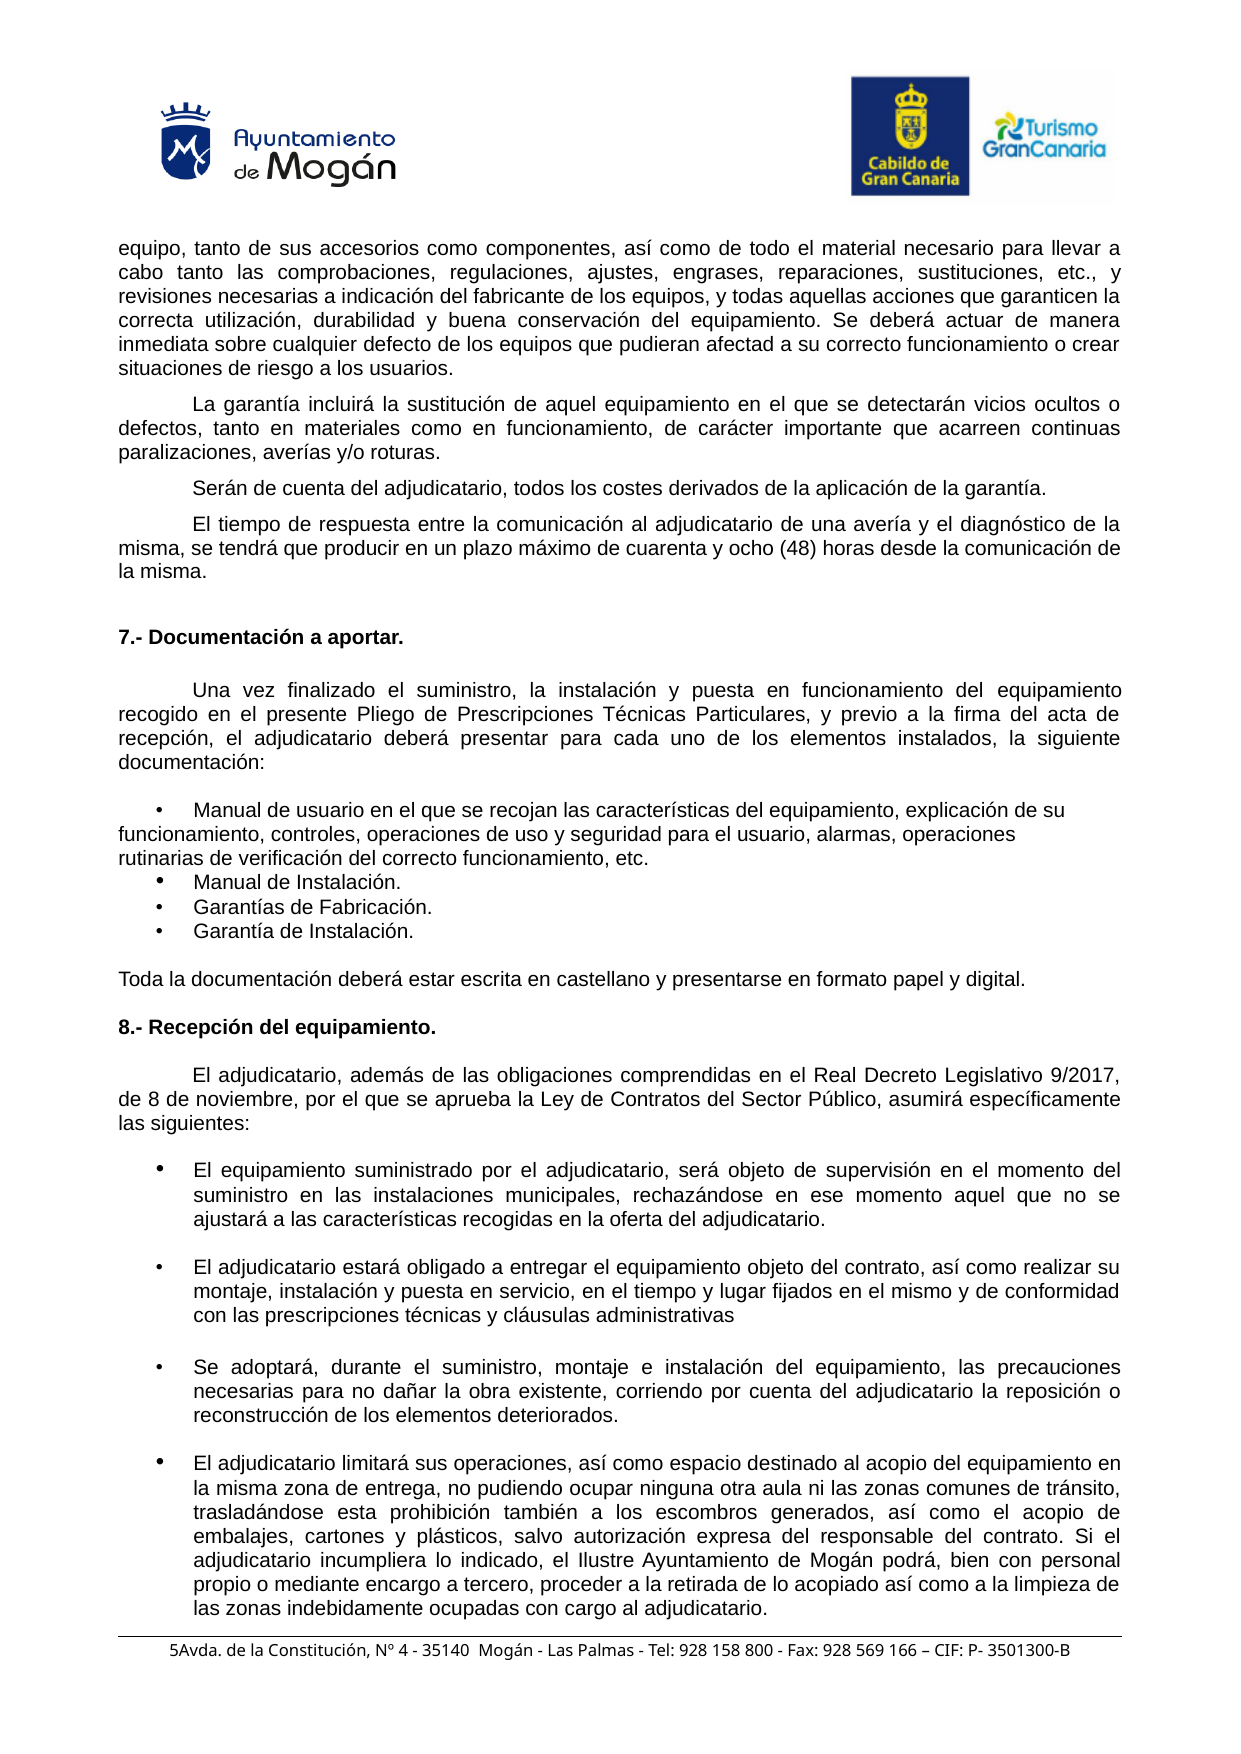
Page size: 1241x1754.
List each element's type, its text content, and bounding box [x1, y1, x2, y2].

text El adjudicatario, además de las obligaciones comprendidas en el Real Decreto Legislativo 9/2017, de 8 de noviembre, por el que se aprueba la Ley de Contratos del Sector Público, asumirá específicamente las siguientes: [118, 1062, 1122, 1134]
text Una vez finalizado el suministro, la instalación y puesta en funcionamiento del equipamiento recogido en el presente Pliego de Prescripciones Técnicas Particulares, y previo a la firma del acta de recepción, el adjudicatario deberá presentar para cada uno de los elementos instalados, la siguiente documentación: [118, 678, 1122, 774]
text Toda la documentación deberá estar escrita en castellano y presentarse en formato papel y digital. [118, 967, 1122, 991]
text 8.- Recepción del equipamiento. [118, 1014, 1122, 1038]
picture [146, 82, 413, 204]
list Manual de usuario en el que se recojan las características del equipamiento, explicación de su [156, 798, 1122, 822]
text funcionamiento, controles, operaciones de uso y seguridad para el usuario, alarmas, operaciones [118, 822, 1122, 846]
list El equipamiento suministrado por el adjudicatario, será objeto de supervisión en el momento del suministro en las instalaciones municipales, rechazándose en ese momento aquel que no se ajustará a las características recogidas en la oferta del adjudicatario. [156, 1158, 1122, 1231]
list El adjudicatario estará obligado a entregar el equipamiento objeto del contrato, así como realizar su montaje, instalación y puesta en servicio, en el tiempo y lugar fijados en el mismo y de conformidad con las prescripciones técnicas y cláusulas administrativas [156, 1255, 1122, 1327]
text La garantía incluirá la sustitución de aquel equipamiento en el que se detectarán vicios ocultos o defectos, tanto en materiales como en funcionamiento, de carácter importante que acarreen continuas paralizaciones, averías y/o roturas. [118, 392, 1122, 464]
list Garantía de Instalación. [156, 919, 1122, 943]
text El tiempo de respuesta entre la comunicación al adjudicatario de una avería y el diagnóstico de la misma, se tendrá que producir en un plazo máximo de cuarenta y ocho (48) horas desde la comunicación de la misma. [118, 511, 1122, 583]
text equipo, tanto de sus accesorios como componentes, así como de todo el material necesario para llevar a cabo tanto las comprobaciones, regulaciones, ajustes, engrases, reparaciones, sustituciones, etc., y revisiones necesarias a indicación del fabricante de los equipos, y todas aquellas acciones que garanticen la correcta utilización, durabilidad y buena conservación del equipamiento. Se deberá actuar de manera inmediata sobre cualquier defecto de los equipos que pudieran afectad a su correcto funcionamiento o crear situaciones de riesgo a los usuarios. [118, 236, 1122, 380]
list Garantías de Fabricación. [156, 894, 1122, 919]
text Serán de cuenta del adjudicatario, todos los costes derivados de la aplicación de la garantía. [118, 476, 1122, 499]
list Manual de Instalación. [156, 869, 1122, 894]
text 7.- Documentación a aportar. [118, 625, 1122, 649]
list Se adoptará, durante el suministro, montaje e instalación del equipamiento, las precauciones necesarias para no dañar la obra existente, corriendo por cuenta del adjudicatario la reposición o reconstrucción de los elementos deteriorados. [156, 1355, 1122, 1427]
list El adjudicatario limitará sus operaciones, así como espacio destinado al acopio del equipamiento en la misma zona de entrega, no pudiendo ocupar ninguna otra aula ni las zonas comunes de tránsito, trasladándose esta prohibición también a los escombros generados, así como el acopio de embalajes, cartones y plásticos, salvo autorización expresa del responsable del contrato. Si el adjudicatario incumpliera lo indicado, el Ilustre Ayuntamiento de Mogán podrá, bien con personal propio o mediante encargo a tercero, proceder a la retirada de lo acopiado así como a la limpieza de las zonas indebidamente ocupadas con cargo al adjudicatario. [156, 1451, 1122, 1619]
picture [846, 68, 1116, 208]
text rutinarias de verificación del correcto funcionamiento, etc. [118, 846, 1122, 869]
